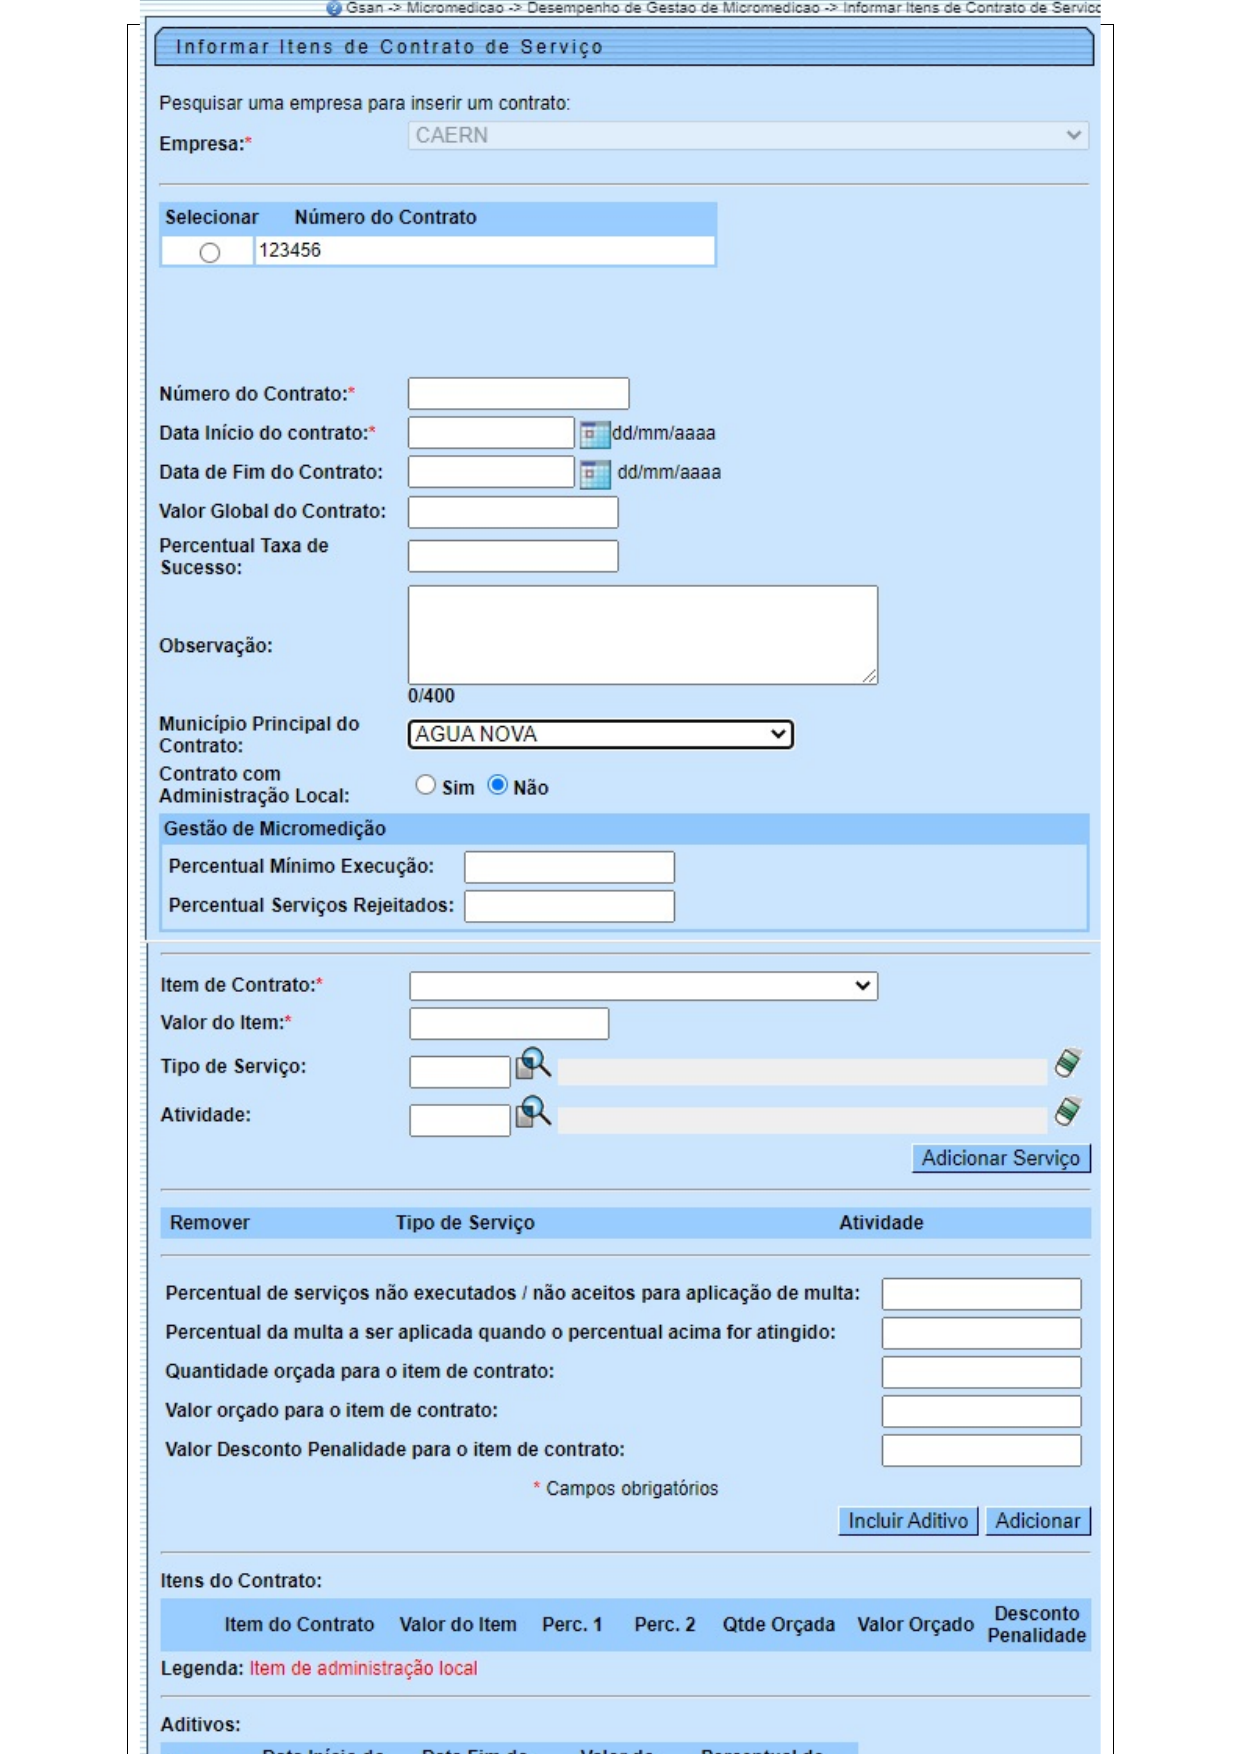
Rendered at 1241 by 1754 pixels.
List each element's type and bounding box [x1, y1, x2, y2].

picture [139, 0, 1101, 1754]
table_header [1101, 25, 1113, 1754]
table_header [128, 25, 139, 1754]
